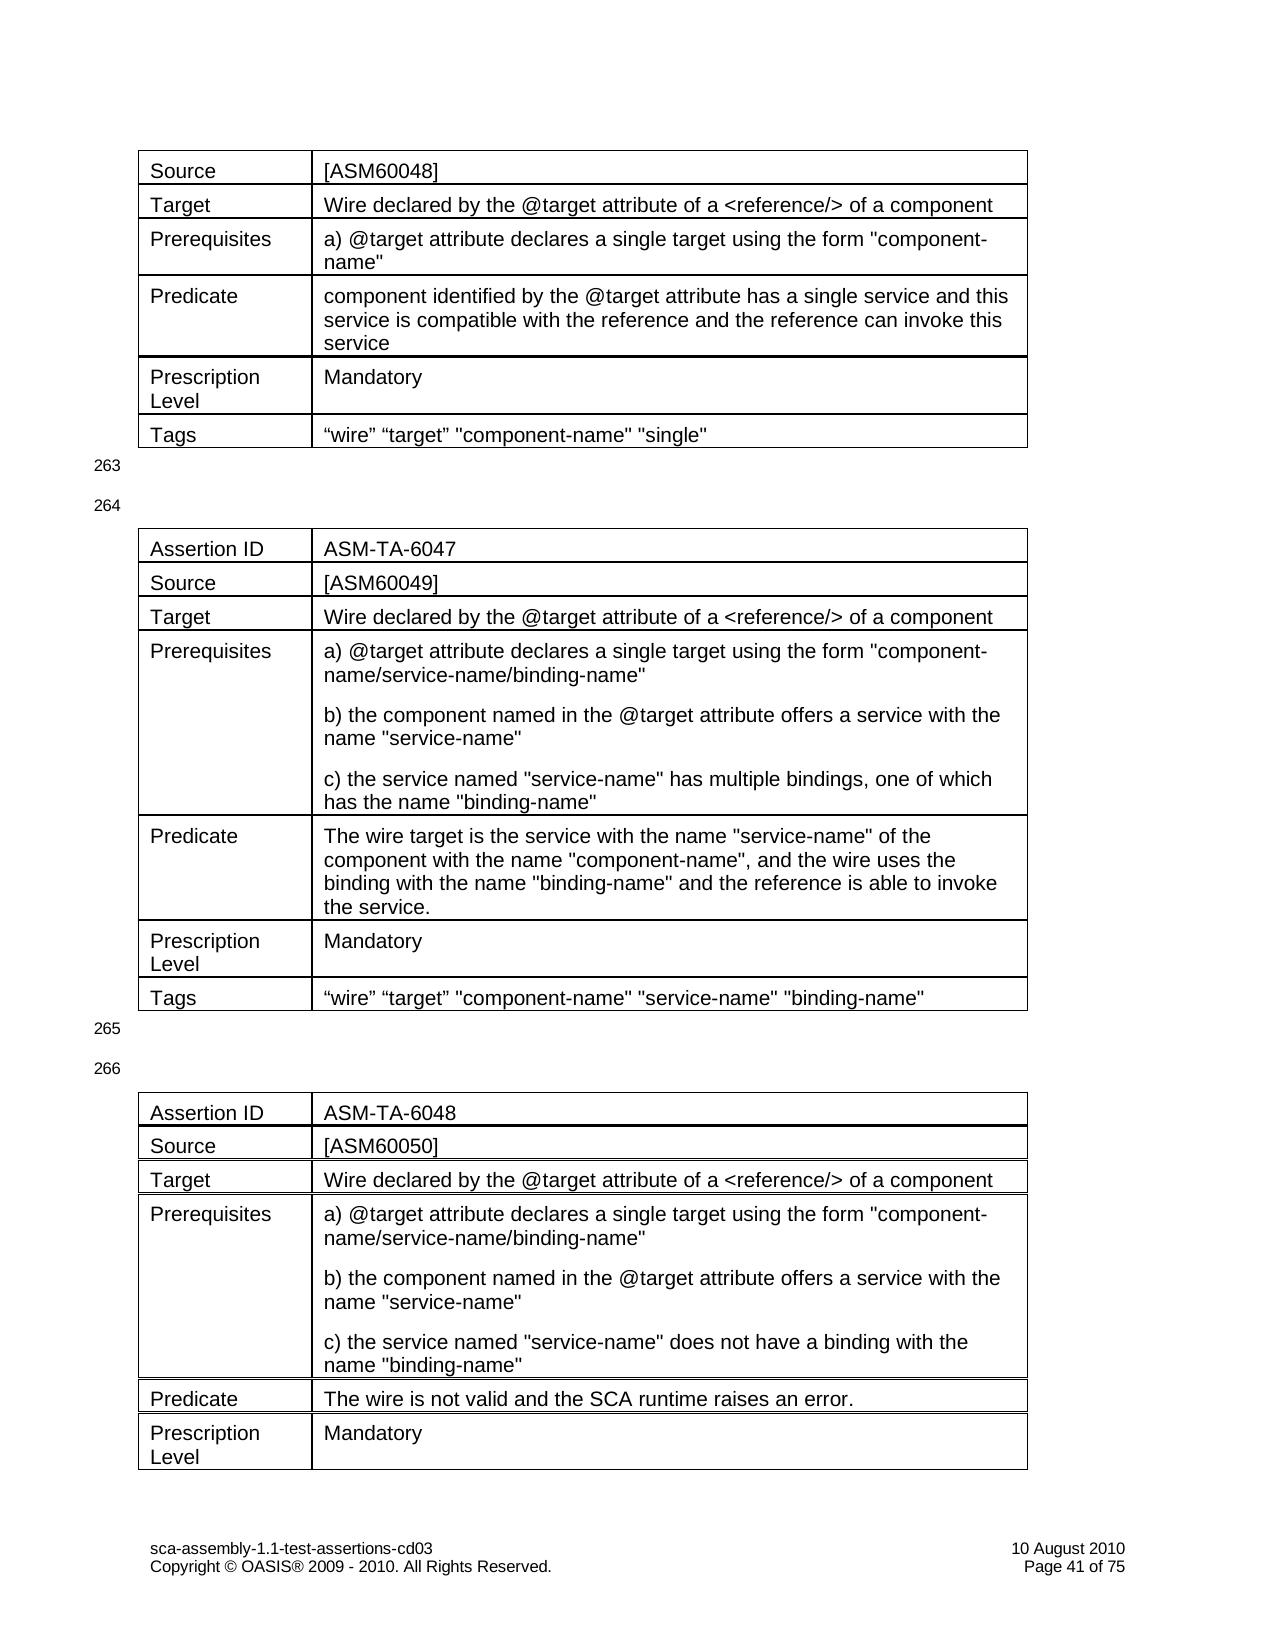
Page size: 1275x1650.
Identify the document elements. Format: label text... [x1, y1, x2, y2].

table_header Assertion ID [139, 1093, 311, 1124]
table_cell Mandatory [313, 921, 1027, 976]
table_cell a) @target attribute declares a single target using the form "component-name/service-name/binding-name" b) the component named in the @target attribute offers a service with the name "service-name" c) the service named "service-name" has multiple bindings, one of which has the name "binding-name" [313, 631, 1027, 814]
table_cell Mandatory [313, 1414, 1027, 1469]
table_cell Prerequisites [139, 1195, 311, 1377]
table_cell “wire” “target” "component-name" "service-name" "binding-name" [313, 978, 1027, 1010]
table_cell The wire target is the service with the name "service-name" of the component with the name "component-name", and the wire uses the binding with the name "binding-name" and the reference is able to invoke the service. [313, 816, 1027, 919]
table_cell Prerequisites [139, 219, 311, 274]
table_header ASM-TA-6048 [313, 1093, 1027, 1124]
table_cell Wire declared by the @target attribute of a <reference/> of a component [313, 185, 1027, 217]
table_cell [ASM60049] [313, 563, 1027, 595]
table_cell a) @target attribute declares a single target using the form "component-name/service-name/binding-name" b) the component named in the @target attribute offers a service with the name "service-name" c) the service named "service-name" does not have a binding with the name "binding-name" [313, 1195, 1027, 1377]
table_cell Target [139, 597, 311, 629]
table_cell Prescription Level [139, 921, 311, 976]
table_cell The wire is not valid and the SCA runtime raises an error. [313, 1380, 1027, 1411]
table_header ASM-TA-6047 [313, 529, 1027, 561]
table_cell a) @target attribute declares a single target using the form "component-name" [313, 219, 1027, 274]
table_cell Prescription Level [139, 358, 311, 413]
table_cell Source [139, 151, 311, 183]
table_cell Wire declared by the @target attribute of a <reference/> of a component [313, 597, 1027, 629]
table_cell Prerequisites [139, 631, 311, 814]
table_cell component identified by the @target attribute has a single service and this service is compatible with the reference and the reference can invoke this service [313, 276, 1027, 355]
table_cell Prescription Level [139, 1414, 311, 1469]
table_cell Wire declared by the @target attribute of a <reference/> of a component [313, 1161, 1027, 1192]
table_cell Target [139, 1161, 311, 1192]
table_cell Predicate [139, 276, 311, 355]
table_cell Source [139, 1127, 311, 1158]
table_cell “wire” “target” "component-name" "single" [313, 415, 1027, 447]
table_header Assertion ID [139, 529, 311, 561]
table_cell Target [139, 185, 311, 217]
table_cell Tags [139, 415, 311, 447]
table_cell Predicate [139, 816, 311, 919]
table_cell Mandatory [313, 358, 1027, 413]
table_cell Predicate [139, 1380, 311, 1411]
table_cell Source [139, 563, 311, 595]
table_cell [ASM60050] [313, 1127, 1027, 1158]
table_cell Tags [139, 978, 311, 1010]
table_cell [ASM60048] [313, 151, 1027, 183]
